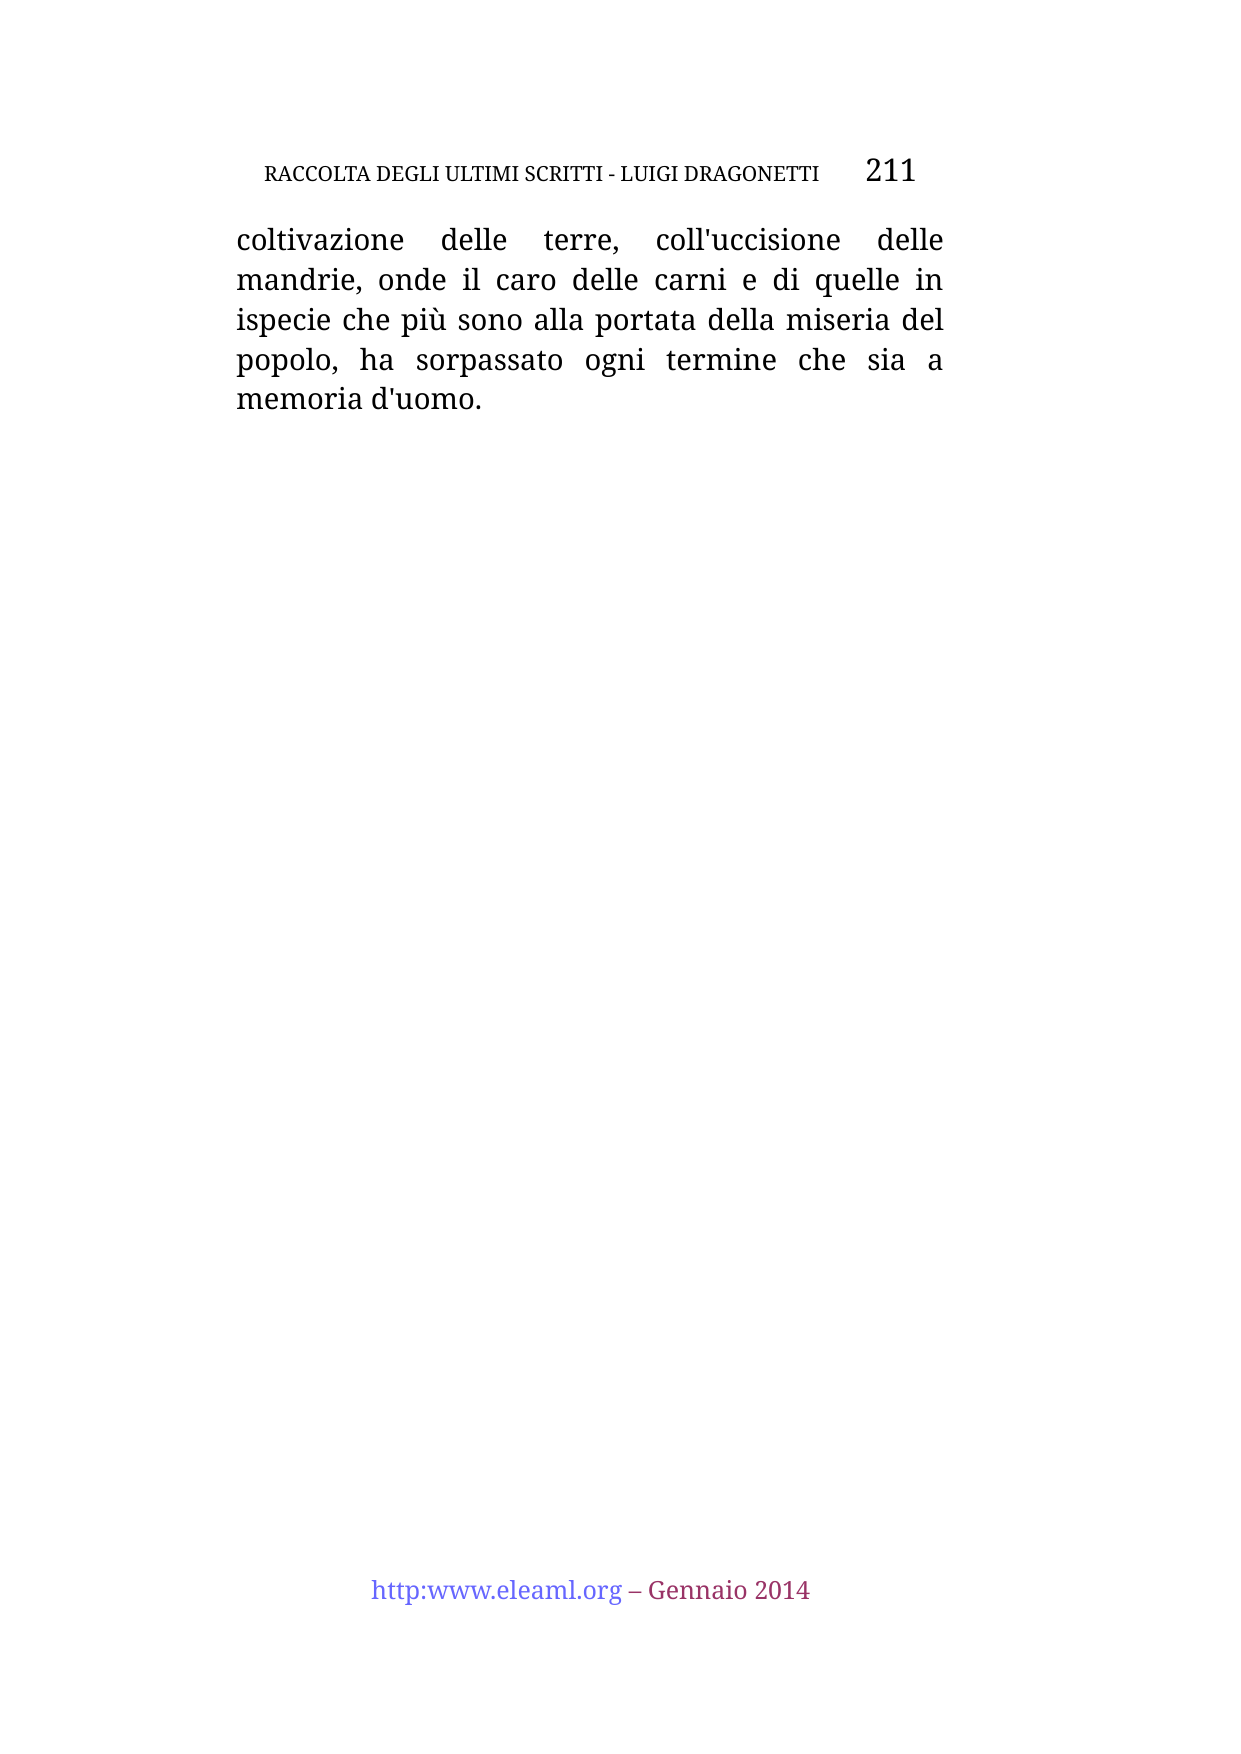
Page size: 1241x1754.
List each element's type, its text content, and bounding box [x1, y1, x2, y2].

text coltivazione delle terre, coll'uccisione delle mandrie, onde il caro delle carni e di quelle in ispecie che più sono alla portata della miseria del popolo, ha sorpassato ogni termine che sia a memoria d'uomo. [236, 220, 945, 418]
